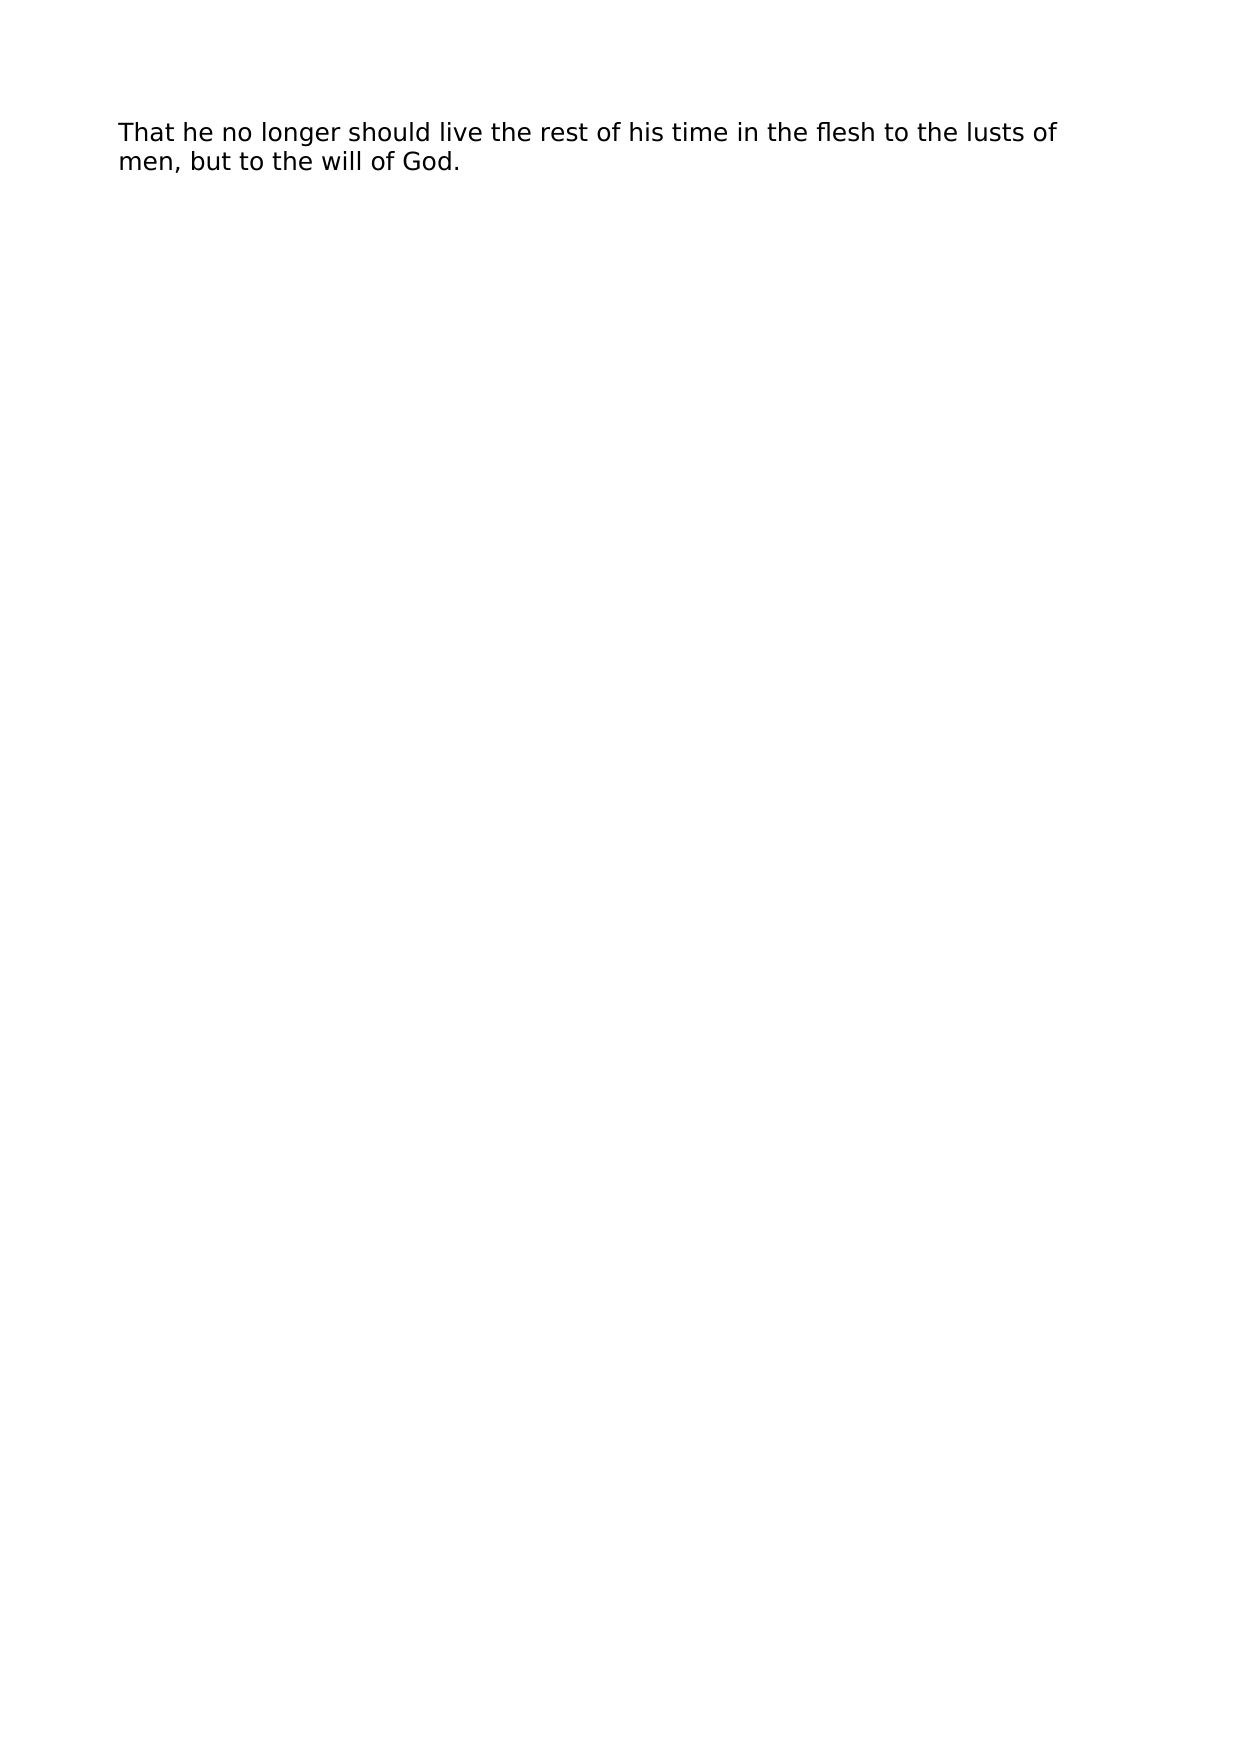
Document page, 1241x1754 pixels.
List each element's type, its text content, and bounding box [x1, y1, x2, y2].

text That he no longer should live the rest of his time in the flesh to the lusts of men, but to the will of God. [118, 118, 1122, 176]
